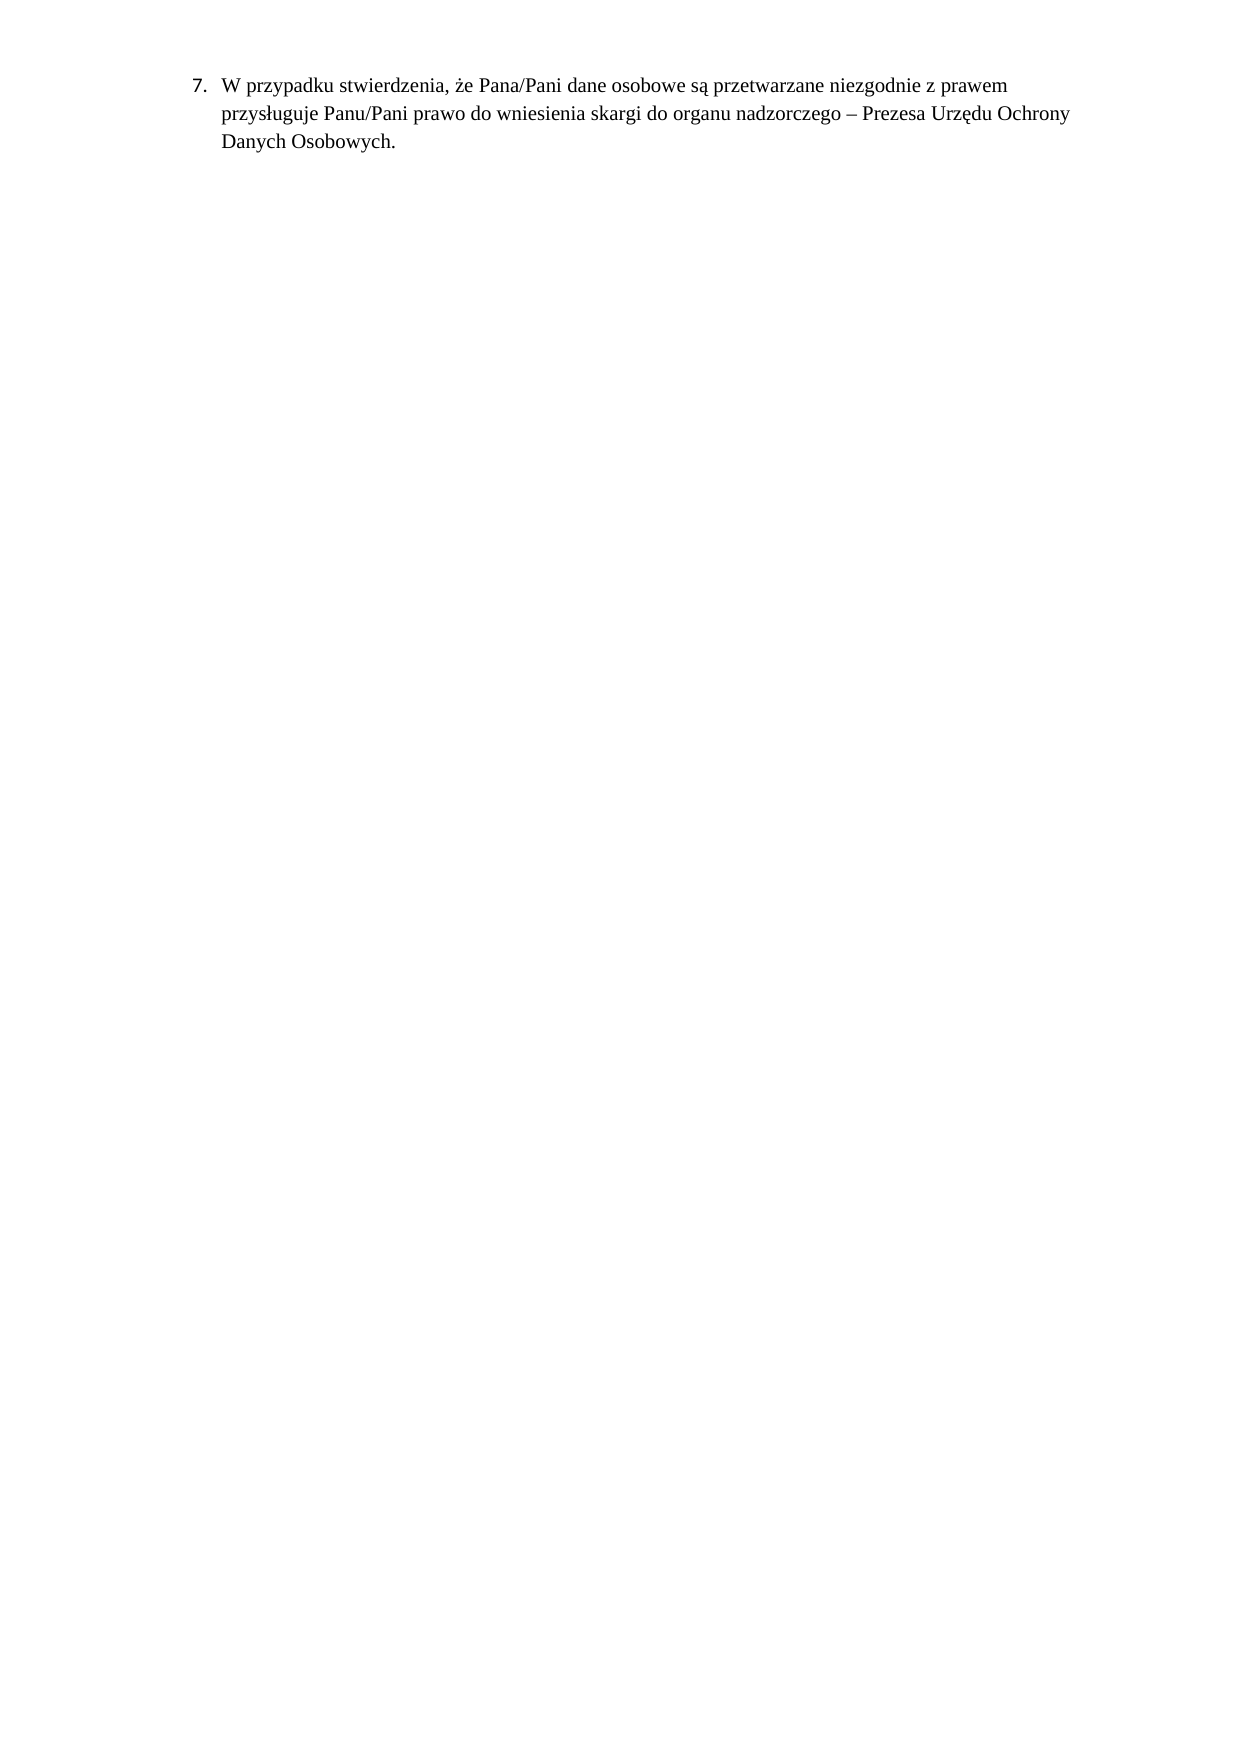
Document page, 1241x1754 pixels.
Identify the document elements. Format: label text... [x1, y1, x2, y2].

list W przypadku stwierdzenia, że Pana/Pani dane osobowe są przetwarzane niezgodnie z prawem przysługuje Panu/Pani prawo do wniesienia skargi do organu nadzorczego – Prezesa Urzędu Ochrony Danych Osobowych. [192, 72, 1093, 154]
